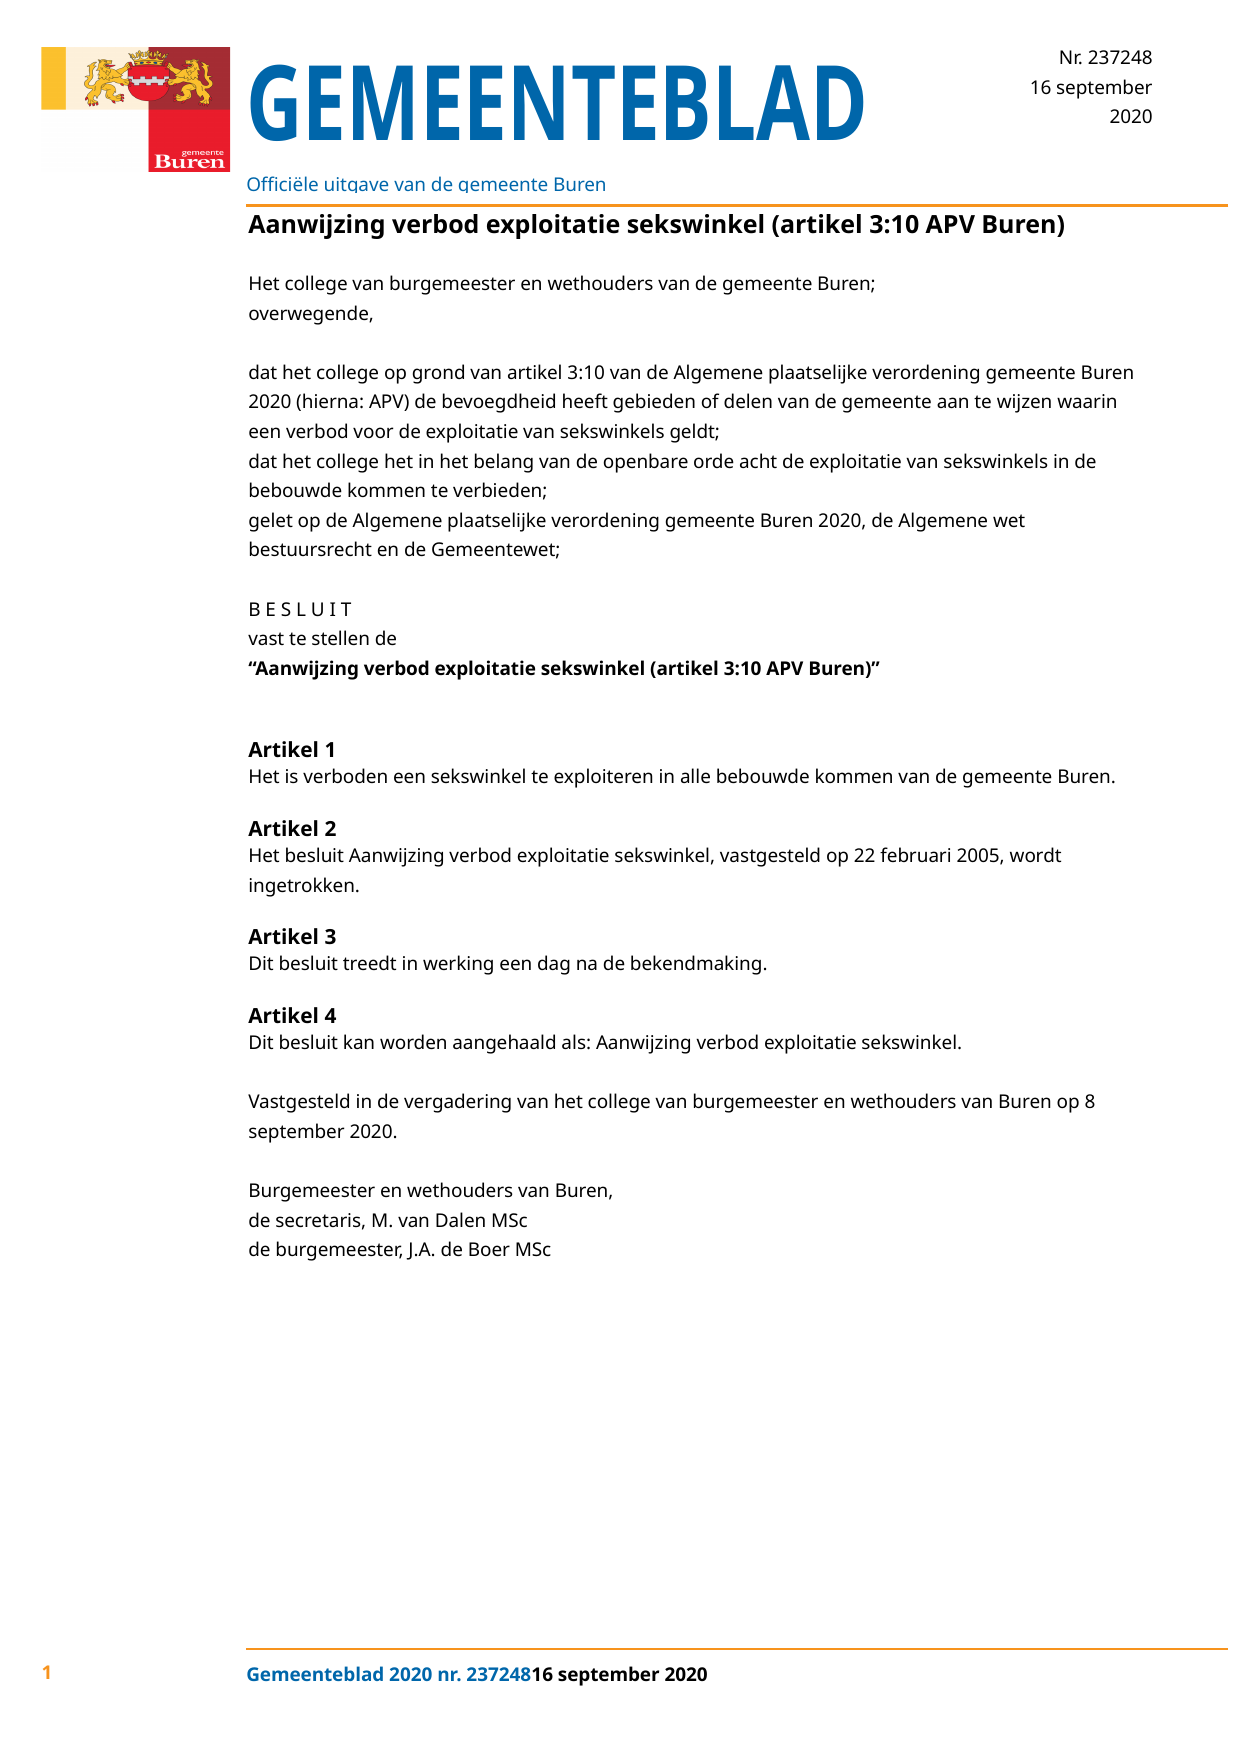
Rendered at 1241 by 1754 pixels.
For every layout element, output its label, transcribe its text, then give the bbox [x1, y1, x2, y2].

text Artikel 4 [248, 1001, 1152, 1029]
text B E S L U I T [248, 596, 1152, 621]
text Aanwijzing verbod exploitatie sekswinkel (artikel 3:10 APV Buren) [248, 207, 1152, 241]
text vast te stellen de [248, 625, 1152, 651]
text de burgemeester, J.A. de Boer MSc [248, 1237, 1152, 1262]
text Het besluit Aanwijzing verbod exploitatie sekswinkel, vastgesteld op 22 februari 2005, wordt ingetrokken. [248, 842, 1152, 897]
text Burgemeester en wethouders van Buren, [248, 1177, 1152, 1203]
text de secretaris, M. van Dalen MSc [248, 1207, 1152, 1233]
picture [41, 47, 231, 172]
text “Aanwijzing verbod exploitatie sekswinkel (artikel 3:10 APV Buren)” [248, 655, 1152, 681]
text Artikel 3 [248, 922, 1152, 951]
text gelet op de Algemene plaatselijke verordening gemeente Buren 2020, de Algemene wet bestuursrecht en de Gemeentewet; [248, 507, 1152, 562]
text dat het college op grond van artikel 3:10 van de Algemene plaatselijke verordening gemeente Buren 2020 (hierna: APV) de bevoegdheid heeft gebieden of delen van de gemeente aan te wijzen waarin een verbod voor de exploitatie van sekswinkels geldt; [248, 359, 1152, 444]
text Dit besluit kan worden aangehaald als: Aanwijzing verbod exploitatie sekswinkel. [248, 1029, 1152, 1055]
text Vastgesteld in de vergadering van het college van burgemeester en wethouders van Buren op 8 september 2020. [248, 1089, 1152, 1144]
text overwegende, [248, 300, 1152, 326]
text Het college van burgemeester en wethouders van de gemeente Buren; [248, 270, 1152, 296]
text Dit besluit treedt in werking een dag na de bekendmaking. [248, 951, 1152, 976]
text Het is verboden een sekswinkel te exploiteren in alle bebouwde kommen van de gemeente Buren. [248, 763, 1152, 789]
text Artikel 2 [248, 814, 1152, 842]
text dat het college het in het belang van de openbare orde acht de exploitatie van sekswinkels in de bebouwde kommen te verbieden; [248, 448, 1152, 503]
text Artikel 1 [248, 735, 1152, 763]
